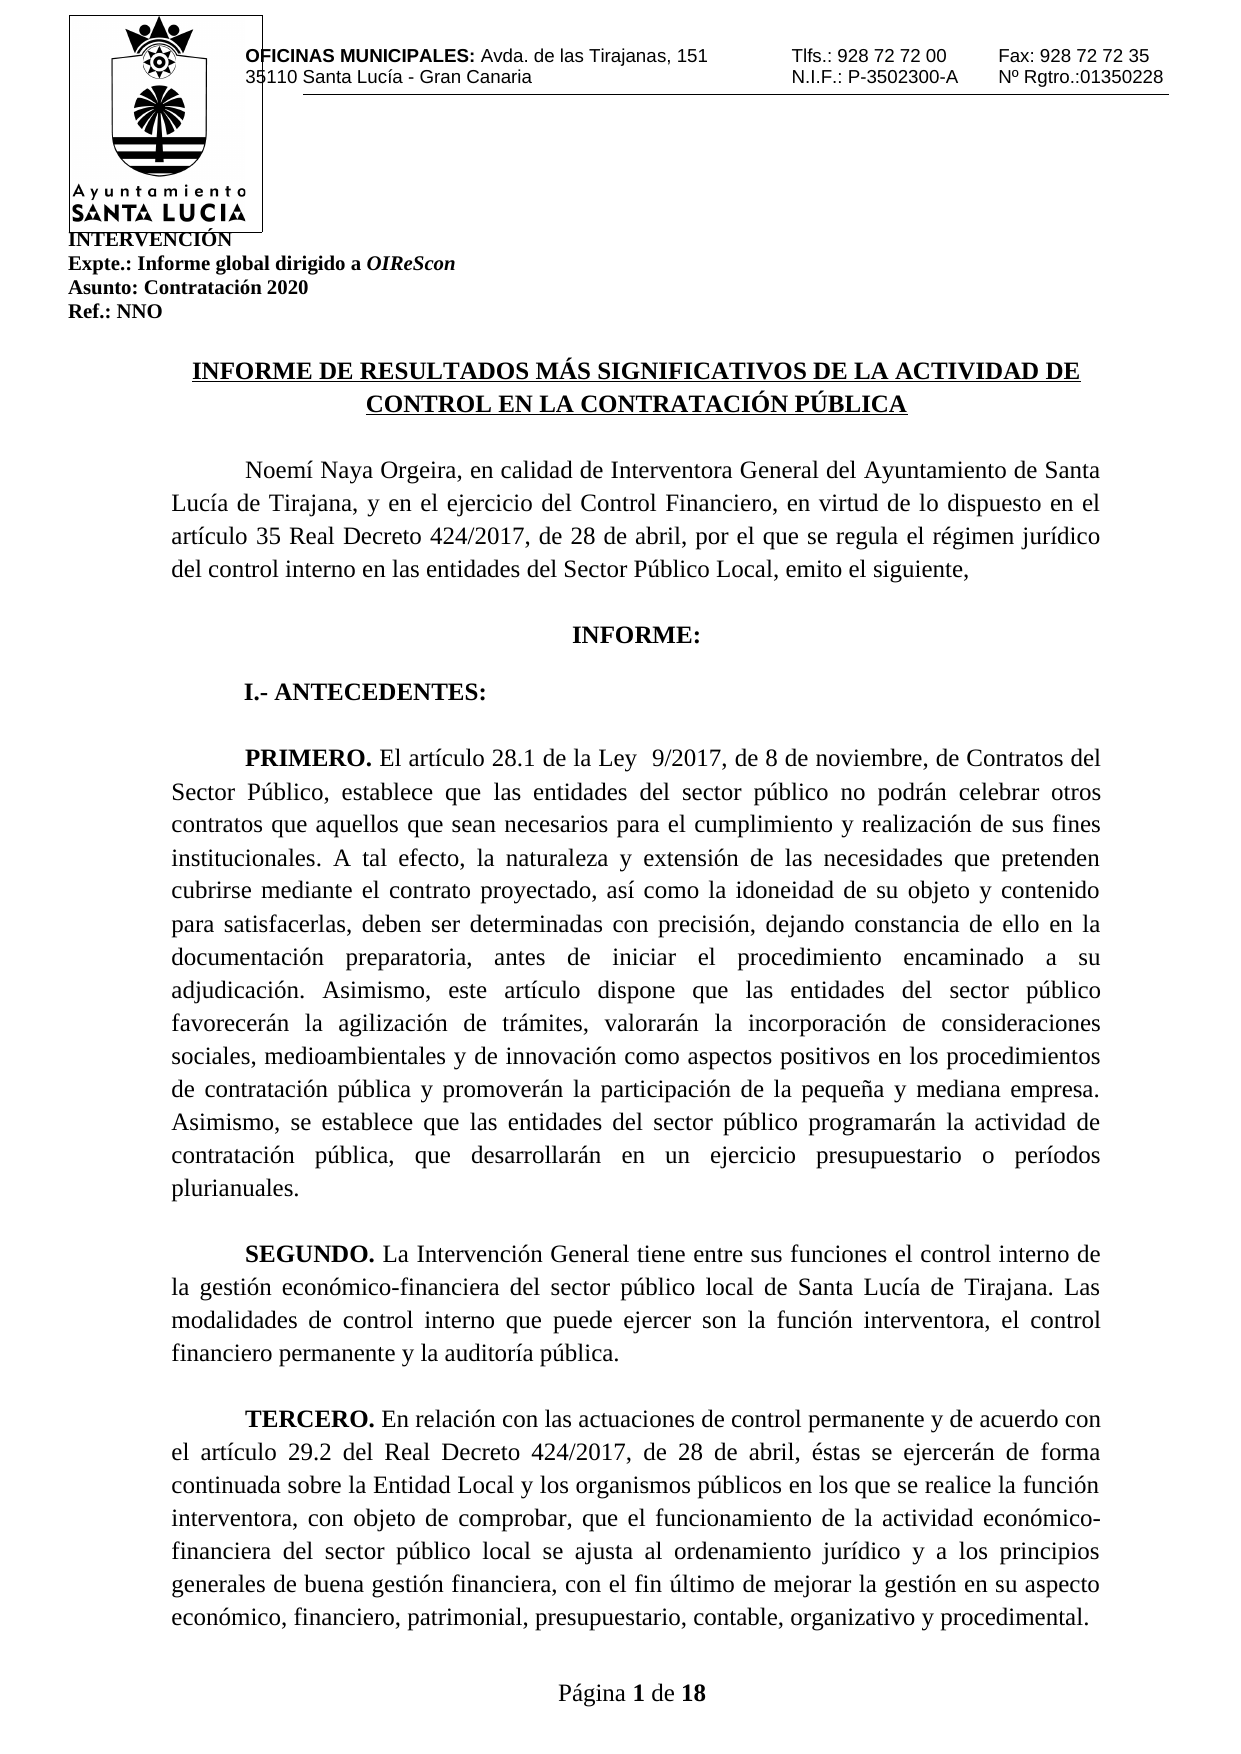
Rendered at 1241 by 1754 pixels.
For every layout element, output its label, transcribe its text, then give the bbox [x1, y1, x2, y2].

text TERCERO. En relación con las actuaciones de control permanente y de acuerdo con el artículo 29.2 del Real Decreto 424/2017, de 28 de abril, éstas se ejercerán de forma continuada sobre la Entidad Local y los organismos públicos en los que se realice la función interventora, con objeto de comprobar, que el funcionamiento de la actividad económico-financiera del sector público local se ajusta al ordenamiento jurídico y a los principios generales de buena gestión financiera, con el fin último de mejorar la gestión en su aspecto económico, financiero, patrimonial, presupuestario, contable, organizativo y procedimental. [171, 1404, 1101, 1631]
text SEGUNDO. La Intervención General tiene entre sus funciones el control interno de la gestión económico-financiera del sector público local de Santa Lucía de Tirajana. Las modalidades de control interno que puede ejercer son la función interventora, el control financiero permanente y la auditoría pública. [171, 1239, 1101, 1367]
text INFORME: [171, 620, 1101, 649]
subtitle INFORME DE RESULTADOS MÁS SIGNIFICATIVOS DE LA ACTIVIDAD DE CONTROL EN LA CONTRATACIÓN PÚBLICA [171, 356, 1101, 418]
text Noemí Naya Orgeira, en calidad de Interventora General del Ayuntamiento de Santa Lucía de Tirajana, y en el ejercicio del Control Financiero, en virtud de lo dispuesto en el artículo 35 Real Decreto 424/2017, de 28 de abril, por el que se regula el régimen jurídico del control interno en las entidades del Sector Público Local, emito el siguiente, [171, 455, 1101, 583]
text PRIMERO. El artículo 28.1 de la Ley 9/2017, de 8 de noviembre, de Contratos del Sector Público, establece que las entidades del sector público no podrán celebrar otros contratos que aquellos que sean necesarios para el cumplimiento y realización de sus fines institucionales. A tal efecto, la naturaleza y extensión de las necesidades que pretenden cubrirse mediante el contrato proyectado, así como la idoneidad de su objeto y contenido para satisfacerlas, deben ser determinadas con precisión, dejando constancia de ello en la documentación preparatoria, antes de iniciar el procedimiento encaminado a su adjudicación. Asimismo, este artículo dispone que las entidades del sector público favorecerán la agilización de trámites, valorarán la incorporación de consideraciones sociales, medioambientales y de innovación como aspectos positivos en los procedimientos de contratación pública y promoverán la participación de la pequeña y mediana empresa. Asimismo, se establece que las entidades del sector público programarán la actividad de contratación pública, que desarrollarán en un ejercicio presupuestario o períodos plurianuales. [171, 743, 1101, 1202]
picture [72, 16, 246, 222]
text I.- ANTECEDENTES: [171, 677, 1101, 706]
